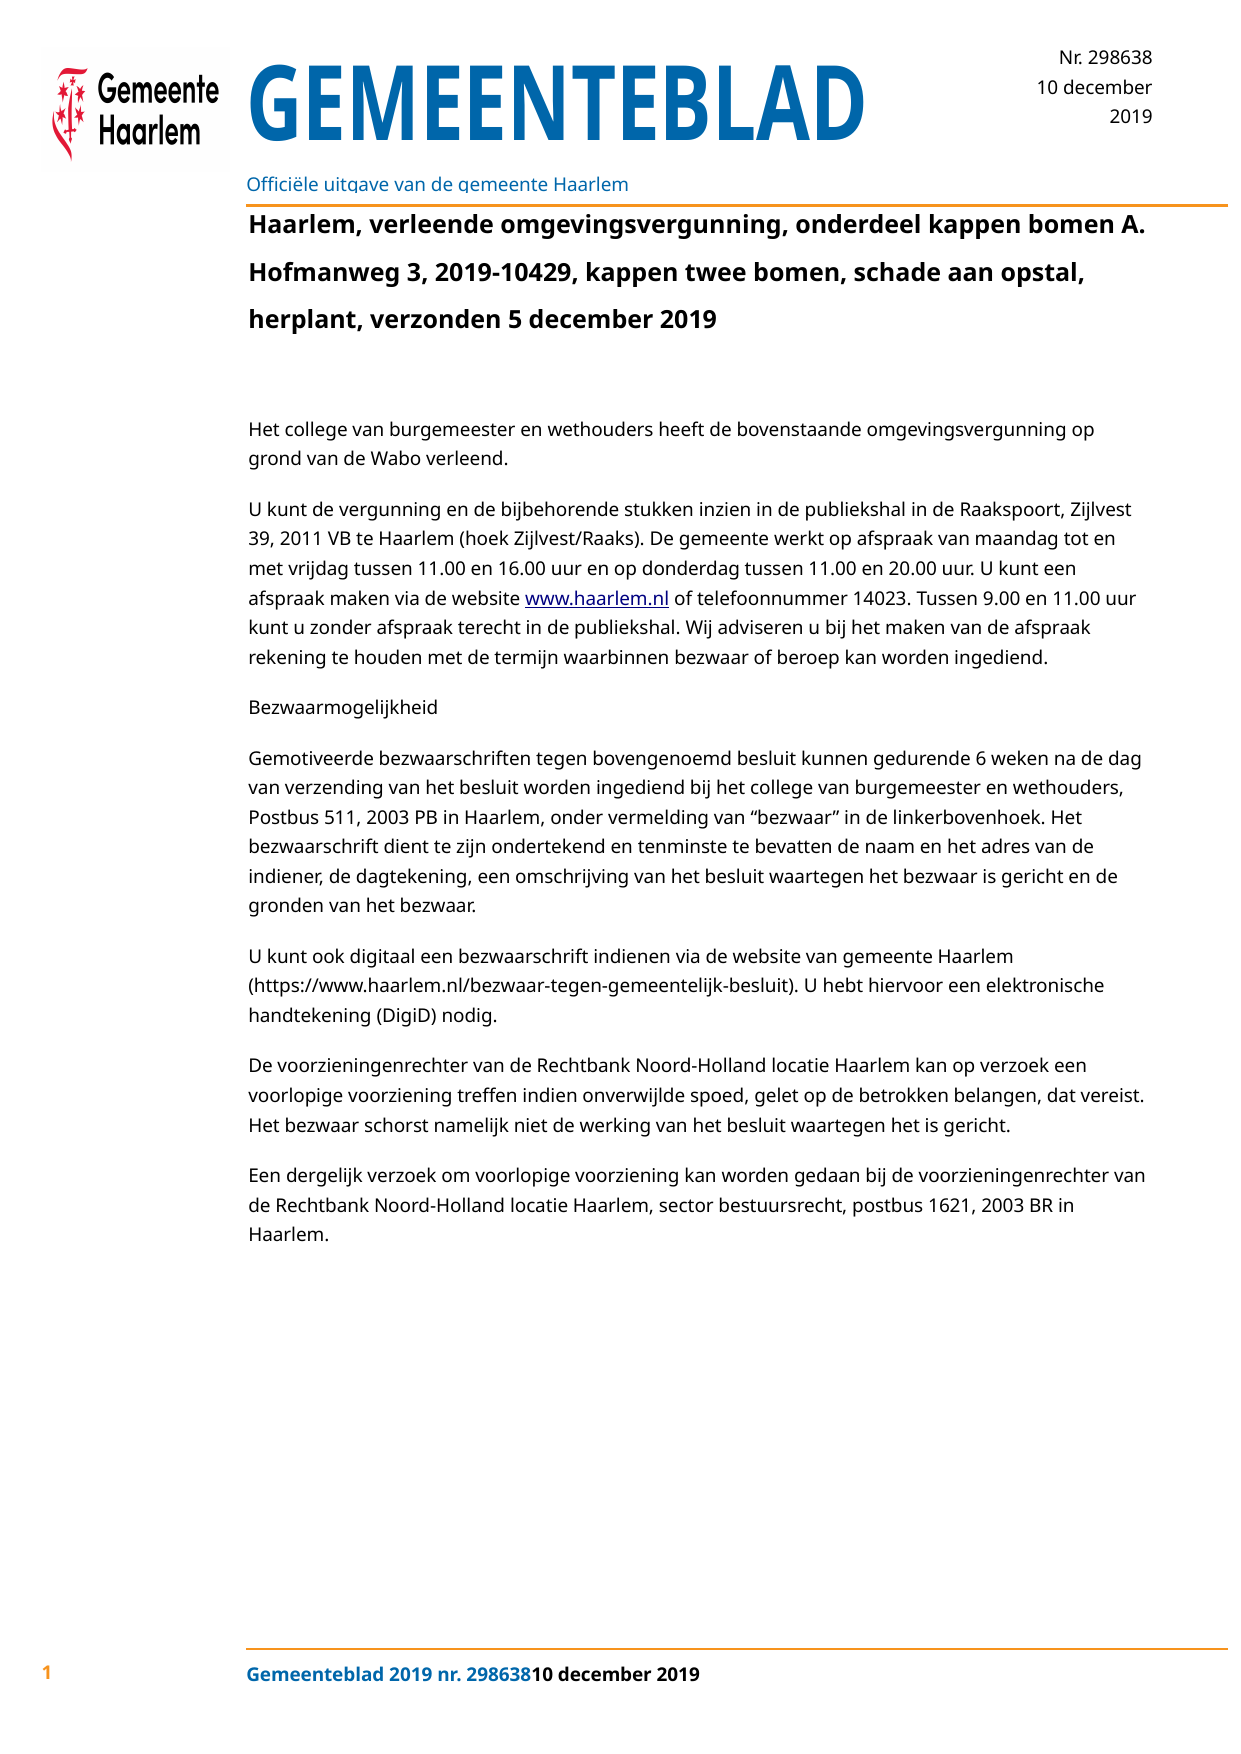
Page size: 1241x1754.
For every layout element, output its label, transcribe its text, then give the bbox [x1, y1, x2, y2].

text U kunt de vergunning en de bijbehorende stukken inzien in de publiekshal in de Raakspoort, Zijlvest 39, 2011 VB te Haarlem (hoek Zijlvest/Raaks). De gemeente werkt op afspraak van maandag tot en met vrijdag tussen 11.00 en 16.00 uur en op donderdag tussen 11.00 en 20.00 uur. U kunt een afspraak maken via de website www.haarlem.nl of telefoonnummer 14023. Tussen 9.00 en 11.00 uur kunt u zonder afspraak terecht in de publiekshal. Wij adviseren u bij het maken van de afspraak rekening te houden met de termijn waarbinnen bezwaar of beroep kan worden ingediend. [248, 496, 1152, 669]
text Gemotiveerde bezwaarschriften tegen bovengenoemd besluit kunnen gedurende 6 weken na de dag van verzending van het besluit worden ingediend bij het college van burgemeester en wethouders, Postbus 511, 2003 PB in Haarlem, onder vermelding van “bezwaar” in de linkerbovenhoek. Het bezwaarschrift dient te zijn ondertekend en tenminste te bevatten de naam en het adres van de indiener, de dagtekening, een omschrijving van het besluit waartegen het bezwaar is gericht en de gronden van het bezwaar. [248, 745, 1152, 918]
text U kunt ook digitaal een bezwaarschrift indienen via de website van gemeente Haarlem (https://www.haarlem.nl/bezwaar-tegen-gemeentelijk-besluit). U hebt hiervoor een elektronische handtekening (DigiD) nodig. [248, 943, 1152, 1028]
picture [41, 47, 231, 172]
text Een dergelijk verzoek om voorlopige voorziening kan worden gedaan bij de voorzieningenrechter van de Rechtbank Noord-Holland locatie Haarlem, sector bestuursrecht, postbus 1621, 2003 BR in Haarlem. [248, 1162, 1152, 1247]
text Bezwaarmogelijkheid [248, 694, 1152, 720]
text De voorzieningenrechter van de Rechtbank Noord-Holland locatie Haarlem kan op verzoek een voorlopige voorziening treffen indien onverwijlde spoed, gelet op de betrokken belangen, dat vereist. Het bezwaar schorst namelijk niet de werking van het besluit waartegen het is gericht. [248, 1053, 1152, 1137]
text Haarlem, verleende omgevingsvergunning, onderdeel kappen bomen A. Hofmanweg 3, 2019-10429, kappen twee bomen, schade aan opstal, herplant, verzonden 5 december 2019 [248, 207, 1152, 336]
text Het college van burgemeester en wethouders heeft de bovenstaande omgevingsvergunning op grond van de Wabo verleend. [248, 416, 1152, 471]
